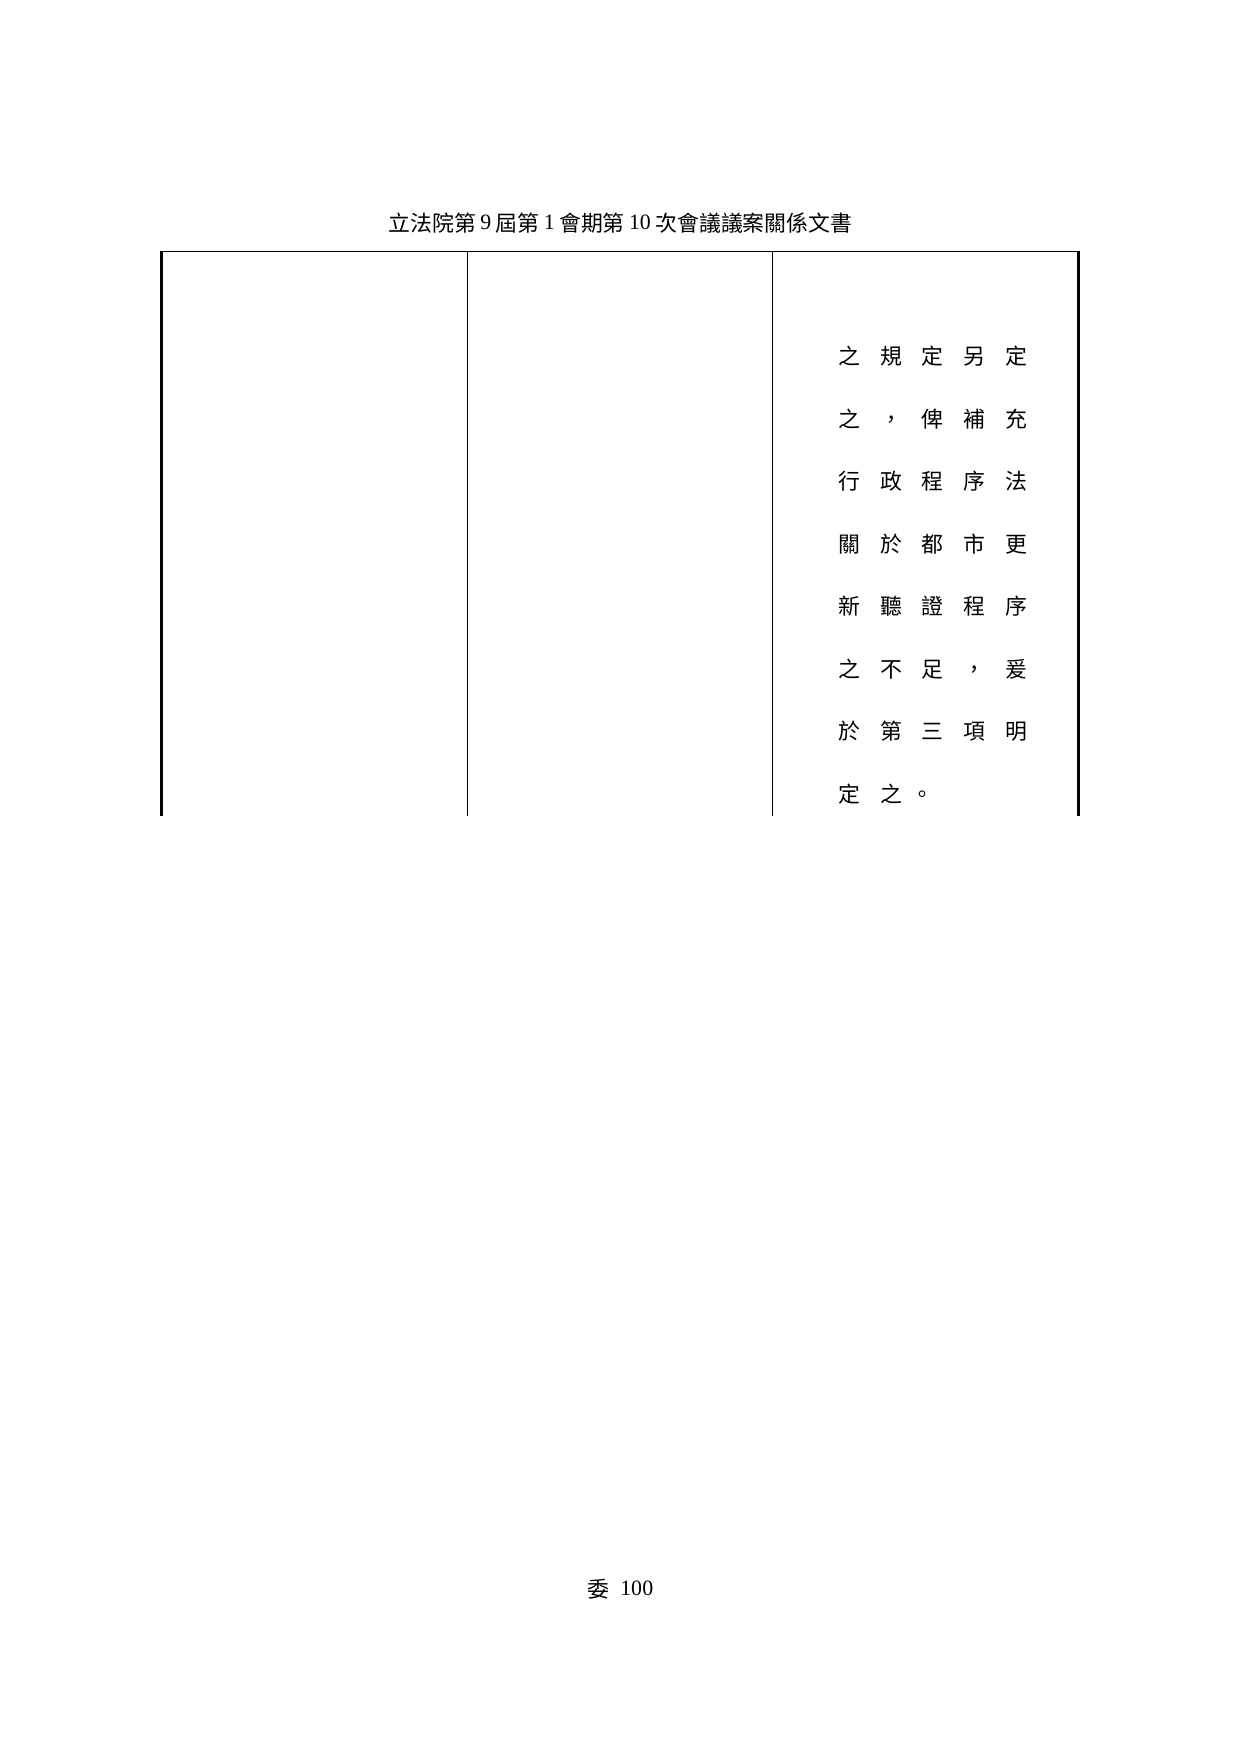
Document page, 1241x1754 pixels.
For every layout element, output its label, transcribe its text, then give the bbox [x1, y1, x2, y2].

table_cell [163, 252, 467, 816]
table_cell [468, 252, 772, 816]
table_cell 之規定另定之，俾補充行政程序法關於都市更新聽證程序之不足，爰於第三項明定之。 [773, 252, 1077, 816]
